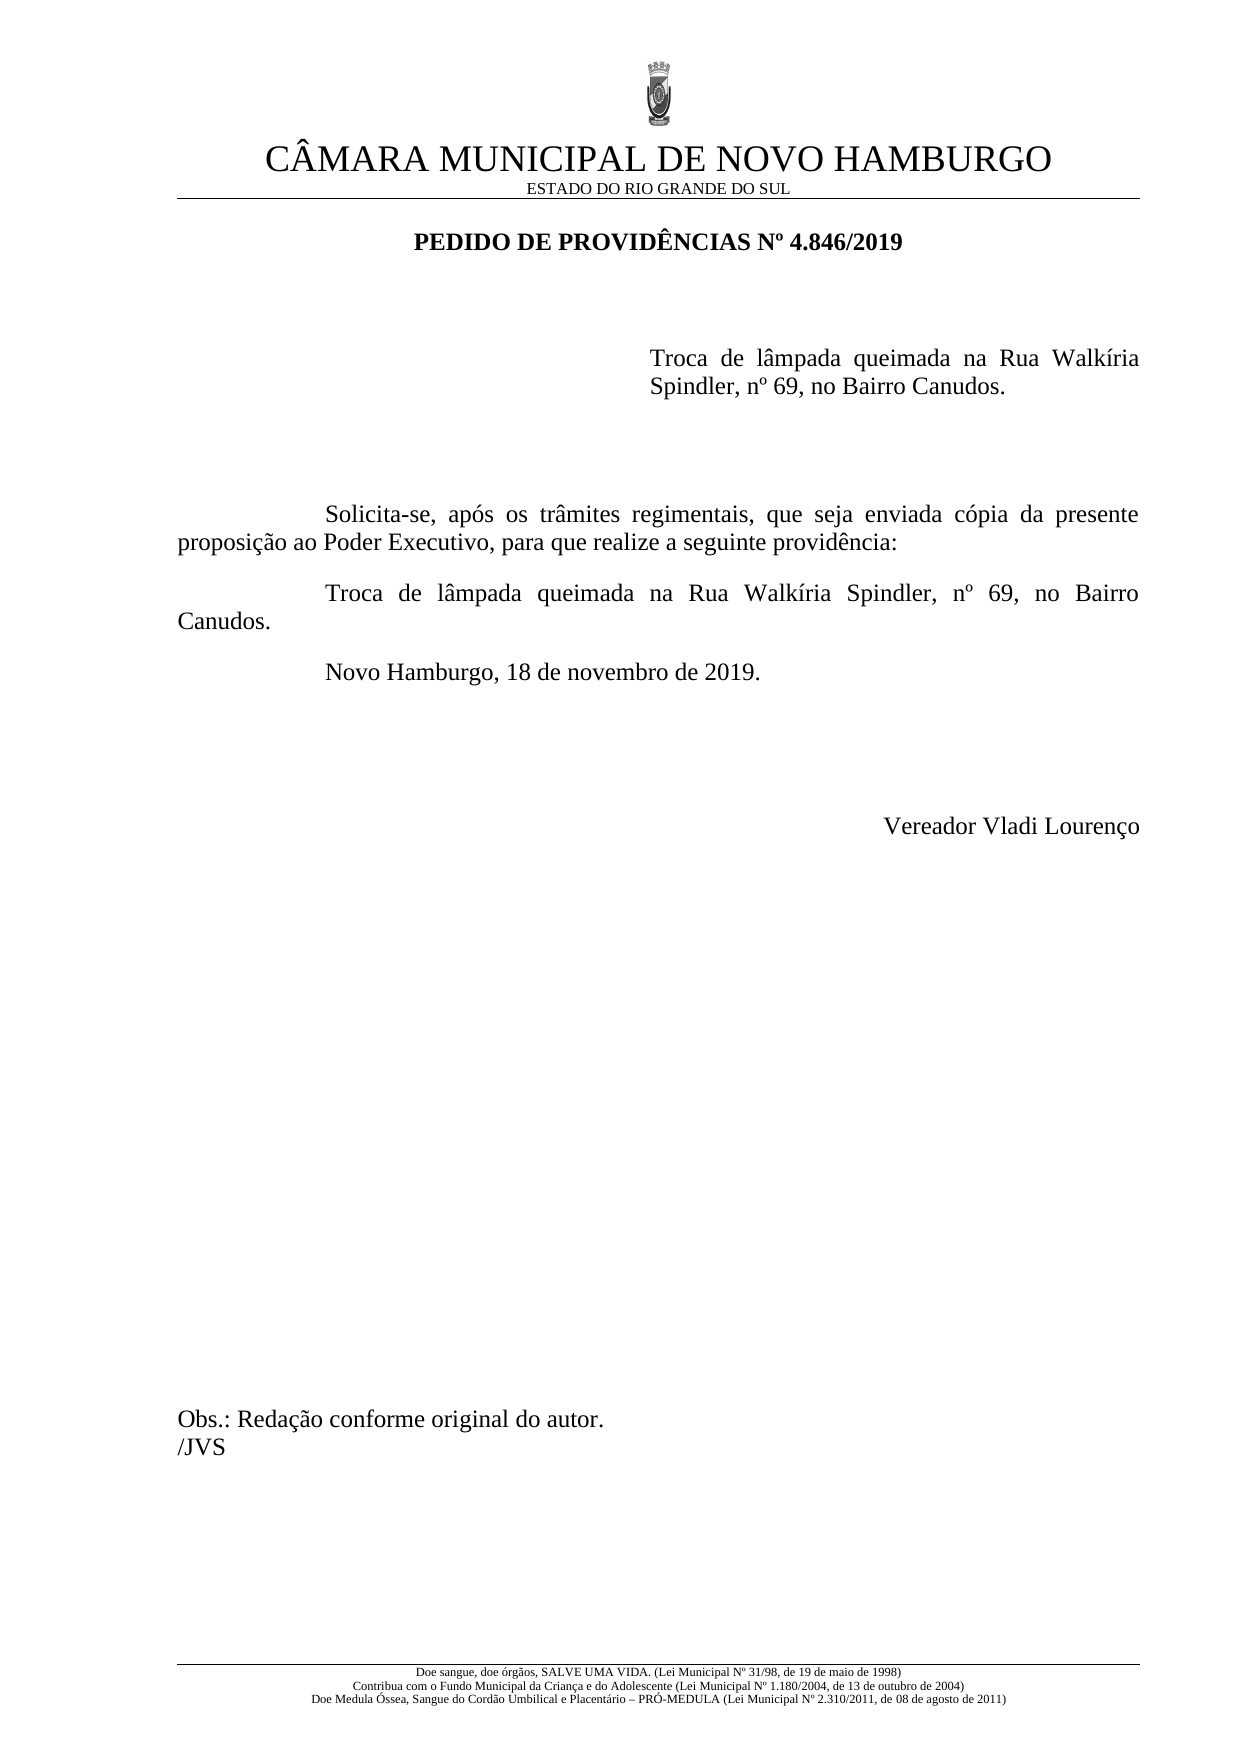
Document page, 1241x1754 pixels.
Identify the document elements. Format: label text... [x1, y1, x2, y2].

text Obs.: Redação conforme original do autor. [177, 1406, 1140, 1433]
text Novo Hamburgo, 18 de novembro de 2019. [177, 658, 1140, 686]
text Solicita-se, após os trâmites regimentais, que seja enviada cópia da presente proposição ao Poder Executivo, para que realize a seguinte providência: [177, 500, 1140, 556]
text Troca de lâmpada queimada na Rua Walkíria Spindler, nº 69, no Bairro Canudos. [177, 579, 1140, 635]
text PEDIDO DE PROVIDÊNCIAS Nº 4.846/2019 [177, 228, 1140, 256]
text Vereador Vladi Lourenço [177, 812, 1140, 840]
text /JVS [177, 1433, 1140, 1461]
text Troca de lâmpada queimada na Rua Walkíria Spindler, nº 69, no Bairro Canudos. [649, 344, 1140, 400]
